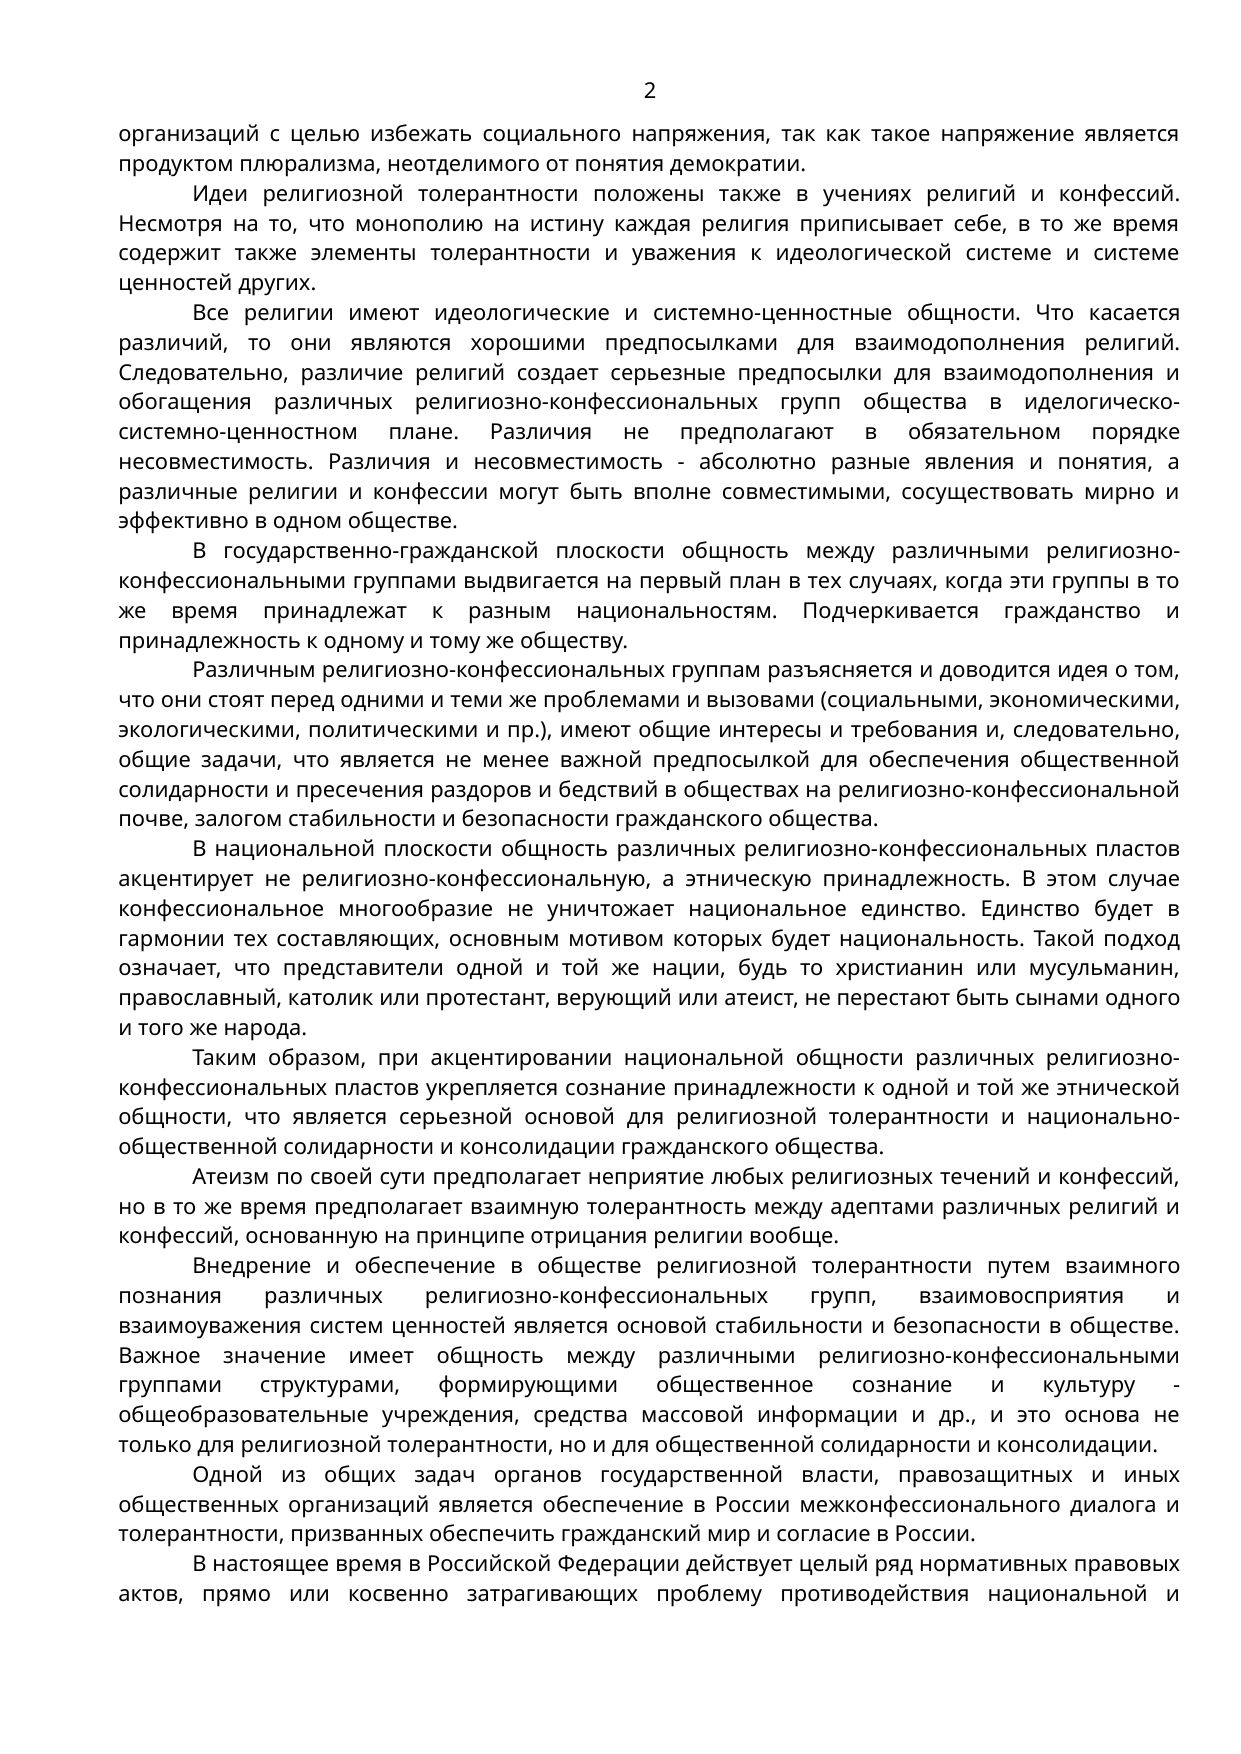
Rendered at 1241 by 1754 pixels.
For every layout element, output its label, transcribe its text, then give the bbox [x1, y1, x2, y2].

text В настоящее время в Российской Федерации действует целый ряд нормативных правовых актов, прямо или косвенно затрагивающих проблему противодействия национальной и [118, 1548, 1181, 1608]
text В национальной плоскости общность различных религиозно-конфессиональных пластов акцентирует не религиозно-конфессиональную, а этническую принадлежность. В этом случае конфессиональное многообразие не уничтожает национальное единство. Единство будет в гармонии тех составляющих, основным мотивом которых будет национальность. Такой подход означает, что представители одной и той же нации, будь то христианин или мусульманин, православный, католик или протестант, верующий или атеист, не перестают быть сынами одного и того же народа. [118, 833, 1181, 1042]
text Все религии имеют идеологические и системно-ценностные общности. Что касается различий, то они являются хорошими предпосылками для взаимодополнения религий. Следовательно, различие религий создает серьезные предпосылки для взаимодополнения и обогащения различных религиозно-конфессиональных групп общества в иделогическо-системно-ценностном плане. Различия не предполагают в обязательном порядке несовместимость. Различия и несовместимость - абсолютно разные явления и понятия, а различные религии и конфессии могут быть вполне совместимыми, сосуществовать мирно и эффективно в одном обществе. [118, 297, 1181, 535]
text Таким образом, при акцентировании национальной общности различных религиозно-конфессиональных пластов укрепляется сознание принадлежности к одной и той же этнической общности, что является серьезной основой для религиозной толерантности и национально-общественной солидарности и консолидации гражданского общества. [118, 1042, 1181, 1161]
text организаций с целью избежать социального напряжения, так как такое напряжение является продуктом плюрализма, неотделимого от понятия демократии. [118, 118, 1181, 178]
text Одной из общих задач органов государственной власти, правозащитных и иных общественных организаций является обеспечение в России межконфессионального диалога и толерантности, призванных обеспечить гражданский мир и согласие в России. [118, 1459, 1181, 1548]
text Различным религиозно-конфессиональных группам разъясняется и доводится идея о том, что они стоят перед одними и теми же проблемами и вызовами (социальными, экономическими, экологическими, политическими и пр.), имеют общие интересы и требования и, следовательно, общие задачи, что является не менее важной предпосылкой для обеспечения общественной солидарности и пресечения раздоров и бедствий в обществах на религиозно-конфессиональной почве, залогом стабильности и безопасности гражданского общества. [118, 654, 1181, 833]
text В государственно-гражданской плоскости общность между различными религиозно-конфессиональными группами выдвигается на первый план в тех случаях, когда эти группы в то же время принадлежат к разным национальностям. Подчеркивается гражданство и принадлежность к одному и тому же обществу. [118, 535, 1181, 654]
text Внедрение и обеспечение в обществе религиозной толерантности путем взаимного познания различных религиозно-конфессиональных групп, взаимовосприятия и взаимоуважения систем ценностей является основой стабильности и безопасности в обществе. Важное значение имеет общность между различными религиозно-конфессиональными группами структурами, формирующими общественное сознание и культуру - общеобразовательные учреждения, средства массовой информации и др., и это основа не только для религиозной толерантности, но и для общественной солидарности и консолидации. [118, 1250, 1181, 1459]
text Атеизм по своей сути предполагает неприятие любых религиозных течений и конфессий, но в то же время предполагает взаимную толерантность между адептами различных религий и конфессий, основанную на принципе отрицания религии вообще. [118, 1161, 1181, 1250]
text Идеи религиозной толерантности положены также в учениях религий и конфессий. Несмотря на то, что монополию на истину каждая религия приписывает себе, в то же время содержит также элементы толерантности и уважения к идеологической системе и системе ценностей других. [118, 178, 1181, 297]
